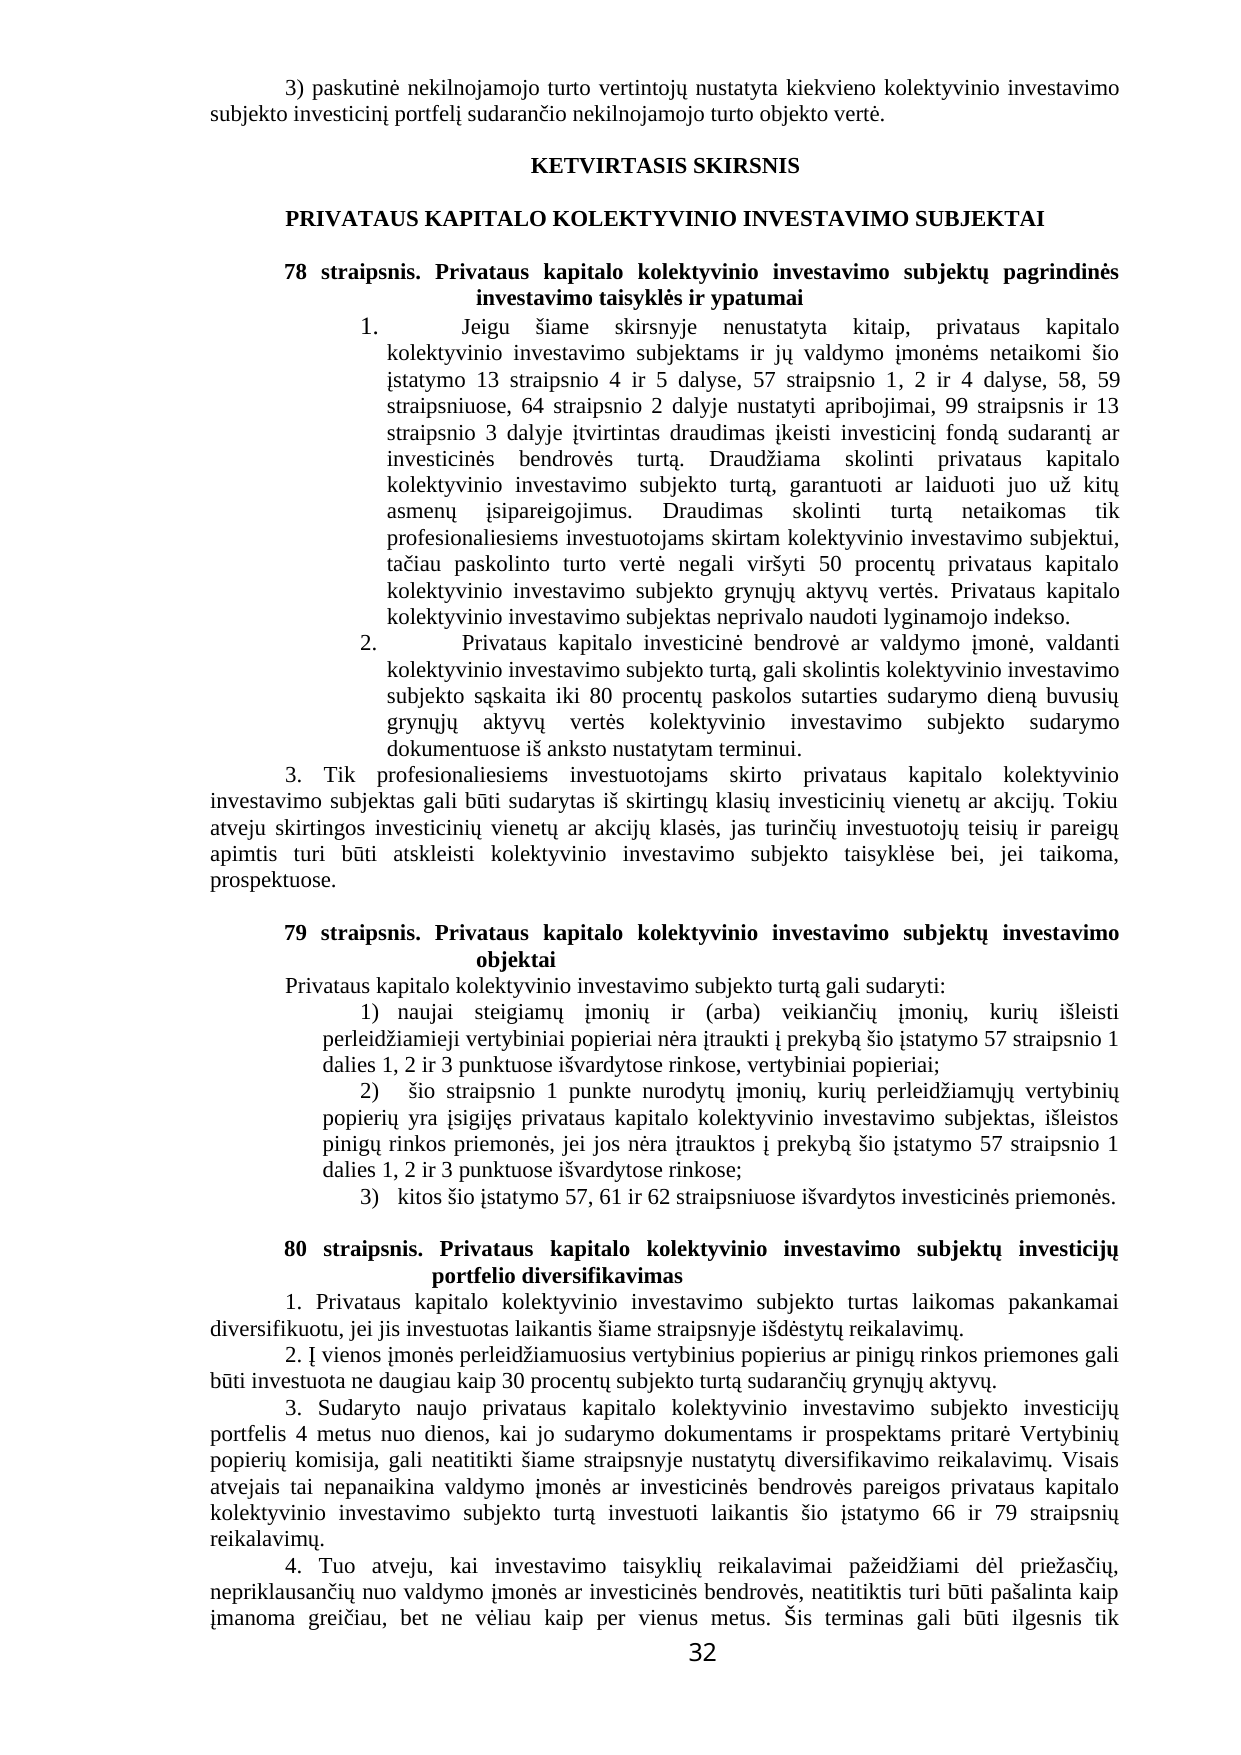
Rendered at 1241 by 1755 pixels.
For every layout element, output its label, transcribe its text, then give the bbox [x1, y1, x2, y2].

text 2. Į vienos įmonės perleidžiamuosius vertybinius popierius ar pinigų rinkos priemones gali būti investuota ne daugiau kaip 30 procentų subjekto turtą sudarančių grynųjų aktyvų. [210, 1341, 1120, 1394]
text 4. Tuo atveju, kai investavimo taisyklių reikalavimai pažeidžiami dėl priežasčių, nepriklausančių nuo valdymo įmonės ar investicinės bendrovės, neatitiktis turi būti pašalinta kaip įmanoma greičiau, bet ne vėliau kaip per vienus metus. Šis terminas gali būti ilgesnis tik [210, 1552, 1120, 1631]
text 1. Privataus kapitalo kolektyvinio investavimo subjekto turtas laikomas pakankamai diversifikuotu, jei jis investuotas laikantis šiame straipsnyje išdėstytų reikalavimų. [210, 1288, 1120, 1341]
text PRIVATAUS KAPITALO Kolektyvinio investavimo subjektai [210, 205, 1120, 232]
list kitos šio įstatymo 57, 61 ir 62 straipsniuose išvardytos investicinės priemonės. [285, 1183, 1120, 1209]
list šio straipsnio 1 punkte nurodytų įmonių, kurių perleidžiamųjų vertybinių popierių yra įsigijęs privataus kapitalo kolektyvinio investavimo subjektas, išleistos pinigų rinkos priemonės, jei jos nėra įtrauktos į prekybą šio įstatymo 57 straipsnio 1 dalies 1, 2 ir 3 punktuose išvardytose rinkose; [285, 1077, 1120, 1183]
text 3) paskutinė nekilnojamojo turto vertintojų nustatyta kiekvieno kolektyvinio investavimo subjekto investicinį portfelį sudarančio nekilnojamojo turto objekto vertė. [210, 73, 1120, 126]
text 79 straipsnis. Privataus kapitalo kolektyvinio investavimo subjektų investavimo objektai [284, 919, 1120, 972]
text Privataus kapitalo kolektyvinio investavimo subjekto turtą gali sudaryti: [210, 972, 1120, 998]
text 80 straipsnis. Privataus kapitalo kolektyvinio investavimo subjektų investicijų portfelio diversifikavimas [284, 1236, 1120, 1288]
list naujai steigiamų įmonių ir (arba) veikiančių įmonių, kurių išleisti perleidžiamieji vertybiniai popieriai nėra įtraukti į prekybą šio įstatymo 57 straipsnio 1 dalies 1, 2 ir 3 punktuose išvardytose rinkose, vertybiniai popieriai; [285, 998, 1120, 1077]
list Jeigu šiame skirsnyje nenustatyta kitaip, privataus kapitalo kolektyvinio investavimo subjektams ir jų valdymo įmonėms netaikomi šio įstatymo 13 straipsnio 4 ir 5 dalyse, 57 straipsnio 1, 2 ir 4 dalyse, 58, 59 straipsniuose, 64 straipsnio 2 dalyje nustatyti apribojimai, 99 straipsnis ir 13 straipsnio 3 dalyje įtvirtintas draudimas įkeisti investicinį fondą sudarantį ar investicinės bendrovės turtą. Draudžiama skolinti privataus kapitalo kolektyvinio investavimo subjekto turtą, garantuoti ar laiduoti juo už kitų asmenų įsipareigojimus. Draudimas skolinti turtą netaikomas tik profesionaliesiems investuotojams skirtam kolektyvinio investavimo subjektui, tačiau paskolinto turto vertė negali viršyti 50 procentų privataus kapitalo kolektyvinio investavimo subjekto grynųjų aktyvų vertės. Privataus kapitalo kolektyvinio investavimo subjektas neprivalo naudoti lyginamojo indekso. [285, 311, 1120, 629]
text ketvirtasis SKIRSNIS [210, 153, 1120, 179]
list Privataus kapitalo investicinė bendrovė ar valdymo įmonė, valdanti kolektyvinio investavimo subjekto turtą, gali skolintis kolektyvinio investavimo subjekto sąskaita iki 80 procentų paskolos sutarties sudarymo dieną buvusių grynųjų aktyvų vertės kolektyvinio investavimo subjekto sudarymo dokumentuose iš anksto nustatytam terminui. [285, 629, 1120, 761]
text 3. Tik profesionaliesiems investuotojams skirto privataus kapitalo kolektyvinio investavimo subjektas gali būti sudarytas iš skirtingų klasių investicinių vienetų ar akcijų. Tokiu atveju skirtingos investicinių vienetų ar akcijų klasės, jas turinčių investuotojų teisių ir pareigų apimtis turi būti atskleisti kolektyvinio investavimo subjekto taisyklėse bei, jei taikoma, prospektuose. [210, 761, 1120, 893]
text 3. Sudaryto naujo privataus kapitalo kolektyvinio investavimo subjekto investicijų portfelis 4 metus nuo dienos, kai jo sudarymo dokumentams ir prospektams pritarė Vertybinių popierių komisija, gali neatitikti šiame straipsnyje nustatytų diversifikavimo reikalavimų. Visais atvejais tai nepanaikina valdymo įmonės ar investicinės bendrovės pareigos privataus kapitalo kolektyvinio investavimo subjekto turtą investuoti laikantis šio įstatymo 66 ir 79 straipsnių reikalavimų. [210, 1394, 1120, 1552]
text 78 straipsnis. Privataus kapitalo kolektyvinio investavimo subjektų pagrindinės investavimo taisyklės ir ypatumai [284, 258, 1120, 311]
